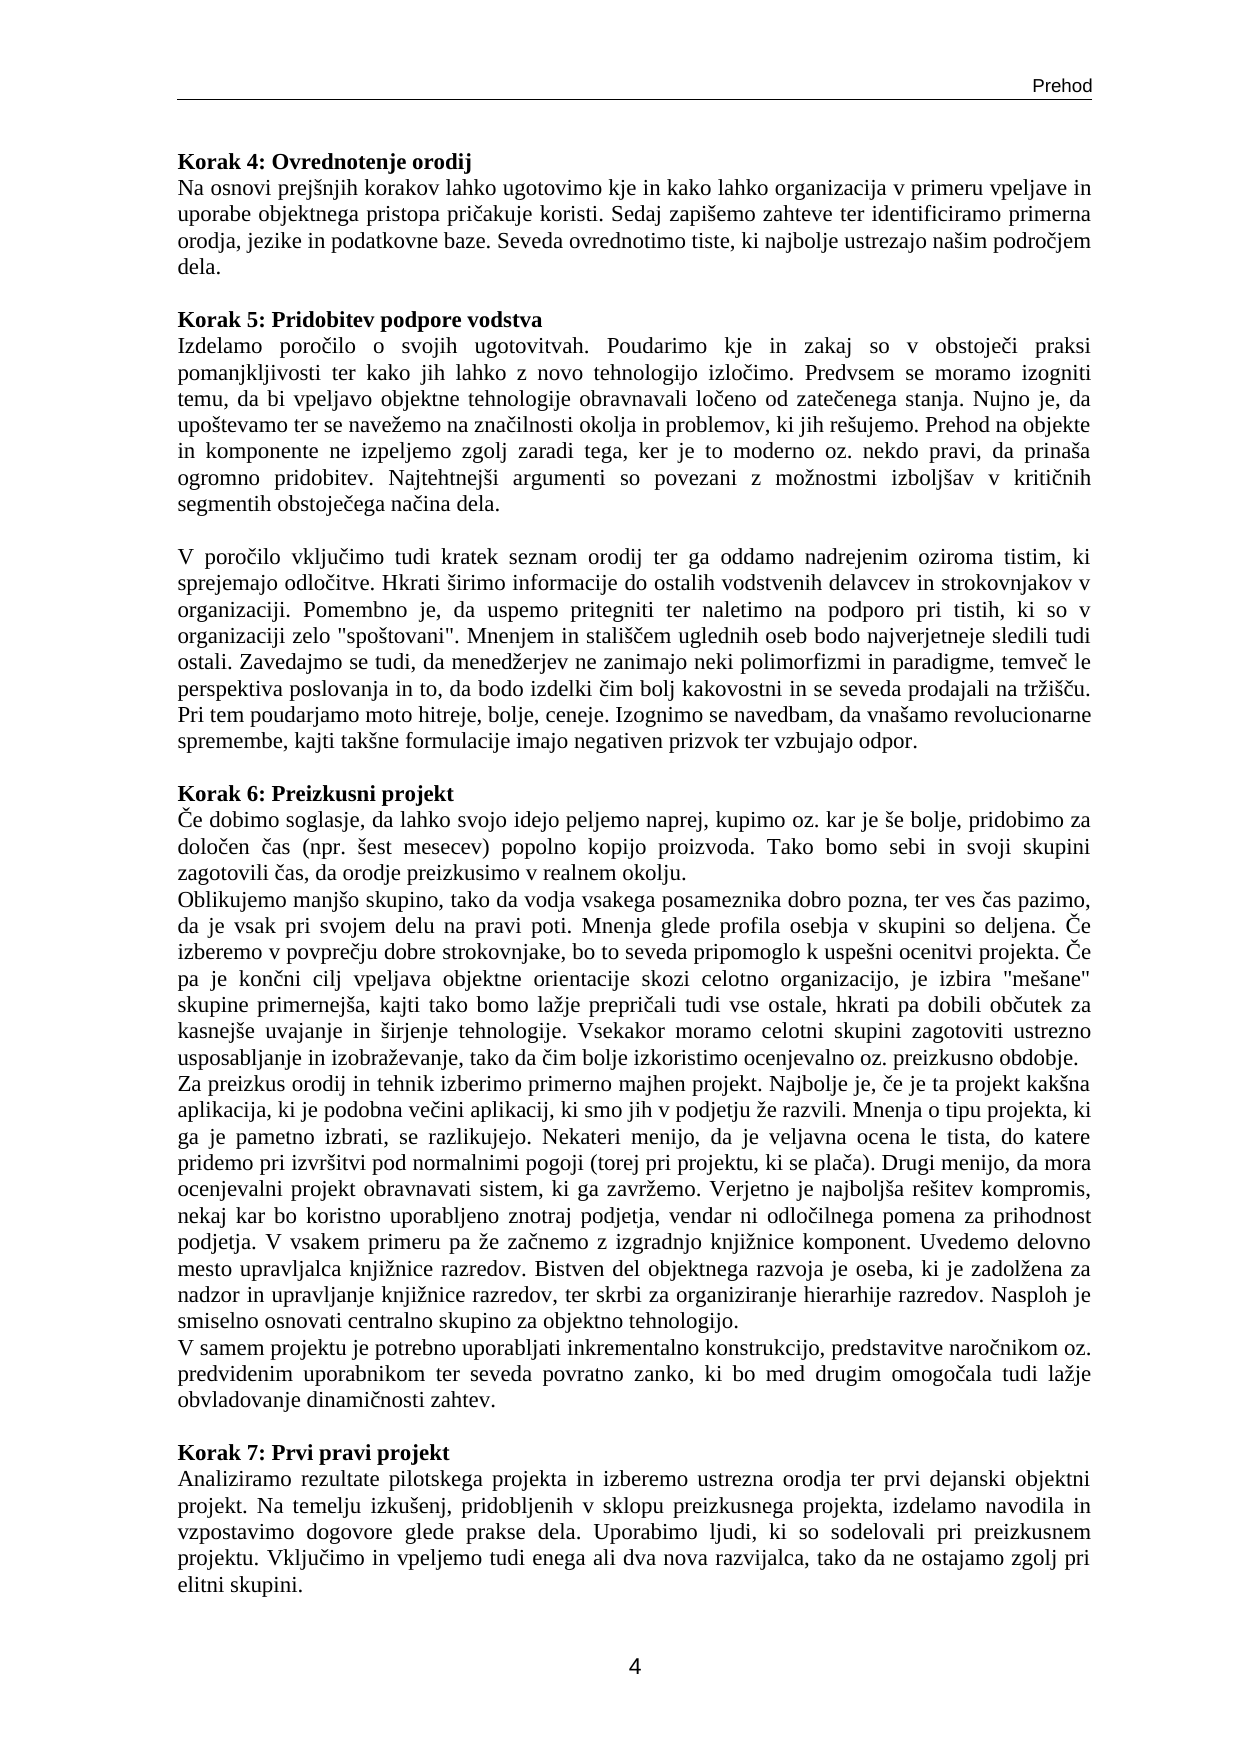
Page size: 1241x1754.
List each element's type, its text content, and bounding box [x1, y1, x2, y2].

text Za preizkus orodij in tehnik izberimo primerno majhen projekt. Najbolje je, če je ta projekt kakšna aplikacija, ki je podobna večini aplikacij, ki smo jih v podjetju že razvili. Mnenja o tipu projekta, ki ga je pametno izbrati, se razlikujejo. Nekateri menijo, da je veljavna ocena le tista, do katere pridemo pri izvršitvi pod normalnimi pogoji (torej pri projektu, ki se plača). Drugi menijo, da mora ocenjevalni projekt obravnavati sistem, ki ga zavržemo. Verjetno je najboljša rešitev kompromis, nekaj kar bo koristno uporabljeno znotraj podjetja, vendar ni odločilnega pomena za prihodnost podjetja. V vsakem primeru pa že začnemo z izgradnjo knjižnice komponent. Uvedemo delovno mesto upravljalca knjižnice razredov. Bistven del objektnega razvoja je oseba, ki je zadolžena za nadzor in upravljanje knjižnice razredov, ter skrbi za organiziranje hierarhije razredov. Nasploh je smiselno osnovati centralno skupino za objektno tehnologijo. [177, 1070, 1092, 1334]
text Korak 4: Ovrednotenje orodij [177, 148, 1092, 174]
text V poročilo vključimo tudi kratek seznam orodij ter ga oddamo nadrejenim oziroma tistim, ki sprejemajo odločitve. Hkrati širimo informacije do ostalih vodstvenih delavcev in strokovnjakov v organizaciji. Pomembno je, da uspemo pritegniti ter naletimo na podporo pri tistih, ki so v organizaciji zelo "spoštovani". Mnenjem in stališčem uglednih oseb bodo najverjetneje sledili tudi ostali. Zavedajmo se tudi, da menedžerjev ne zanimajo neki polimorfizmi in paradigme, temveč le perspektiva poslovanja in to, da bodo izdelki čim bolj kakovostni in se seveda prodajali na tržišču. Pri tem poudarjamo moto hitreje, bolje, ceneje. Izognimo se navedbam, da vnašamo revolucionarne spremembe, kajti takšne formulacije imajo negativen prizvok ter vzbujajo odpor. [177, 543, 1092, 754]
text Izdelamo poročilo o svojih ugotovitvah. Poudarimo kje in zakaj so v obstoječi praksi pomanjkljivosti ter kako jih lahko z novo tehnologijo izločimo. Predvsem se moramo izogniti temu, da bi vpeljavo objektne tehnologije obravnavali ločeno od zatečenega stanja. Nujno je, da upoštevamo ter se navežemo na značilnosti okolja in problemov, ki jih rešujemo. Prehod na objekte in komponente ne izpeljemo zgolj zaradi tega, ker je to moderno oz. nekdo pravi, da prinaša ogromno pridobitev. Najtehtnejši argumenti so povezani z možnostmi izboljšav v kritičnih segmentih obstoječega načina dela. [177, 332, 1092, 517]
text V samem projektu je potrebno uporabljati inkrementalno konstrukcijo, predstavitve naročnikom oz. predvidenim uporabnikom ter seveda povratno zanko, ki bo med drugim omogočala tudi lažje obvladovanje dinamičnosti zahtev. [177, 1334, 1092, 1413]
text Analiziramo rezultate pilotskega projekta in izberemo ustrezna orodja ter prvi dejanski objektni projekt. Na temelju izkušenj, pridobljenih v sklopu preizkusnega projekta, izdelamo navodila in vzpostavimo dogovore glede prakse dela. Uporabimo ljudi, ki so sodelovali pri preizkusnem projektu. Vključimo in vpeljemo tudi enega ali dva nova razvijalca, tako da ne ostajamo zgolj pri elitni skupini. [177, 1465, 1092, 1597]
text Korak 7: Prvi pravi projekt [177, 1439, 1092, 1465]
text Korak 6: Preizkusni projekt [177, 780, 1092, 807]
text Če dobimo soglasje, da lahko svojo idejo peljemo naprej, kupimo oz. kar je še bolje, pridobimo za določen čas (npr. šest mesecev) popolno kopijo proizvoda. Tako bomo sebi in svoji skupini zagotovili čas, da orodje preizkusimo v realnem okolju. [177, 807, 1092, 886]
text Oblikujemo manjšo skupino, tako da vodja vsakega posameznika dobro pozna, ter ves čas pazimo, da je vsak pri svojem delu na pravi poti. Mnenja glede profila osebja v skupini so deljena. Če izberemo v povprečju dobre strokovnjake, bo to seveda pripomoglo k uspešni ocenitvi projekta. Če pa je končni cilj vpeljava objektne orientacije skozi celotno organizacijo, je izbira "mešane" skupine primernejša, kajti tako bomo lažje prepričali tudi vse ostale, hkrati pa dobili občutek za kasnejše uvajanje in širjenje tehnologije. Vsekakor moramo celotni skupini zagotoviti ustrezno usposabljanje in izobraževanje, tako da čim bolje izkoristimo ocenjevalno oz. preizkusno obdobje. [177, 886, 1092, 1070]
text Na osnovi prejšnjih korakov lahko ugotovimo kje in kako lahko organizacija v primeru vpeljave in uporabe objektnega pristopa pričakuje koristi. Sedaj zapišemo zahteve ter identificiramo primerna orodja, jezike in podatkovne baze. Seveda ovrednotimo tiste, ki najbolje ustrezajo našim področjem dela. [177, 174, 1092, 279]
text Korak 5: Pridobitev podpore vodstva [177, 306, 1092, 332]
